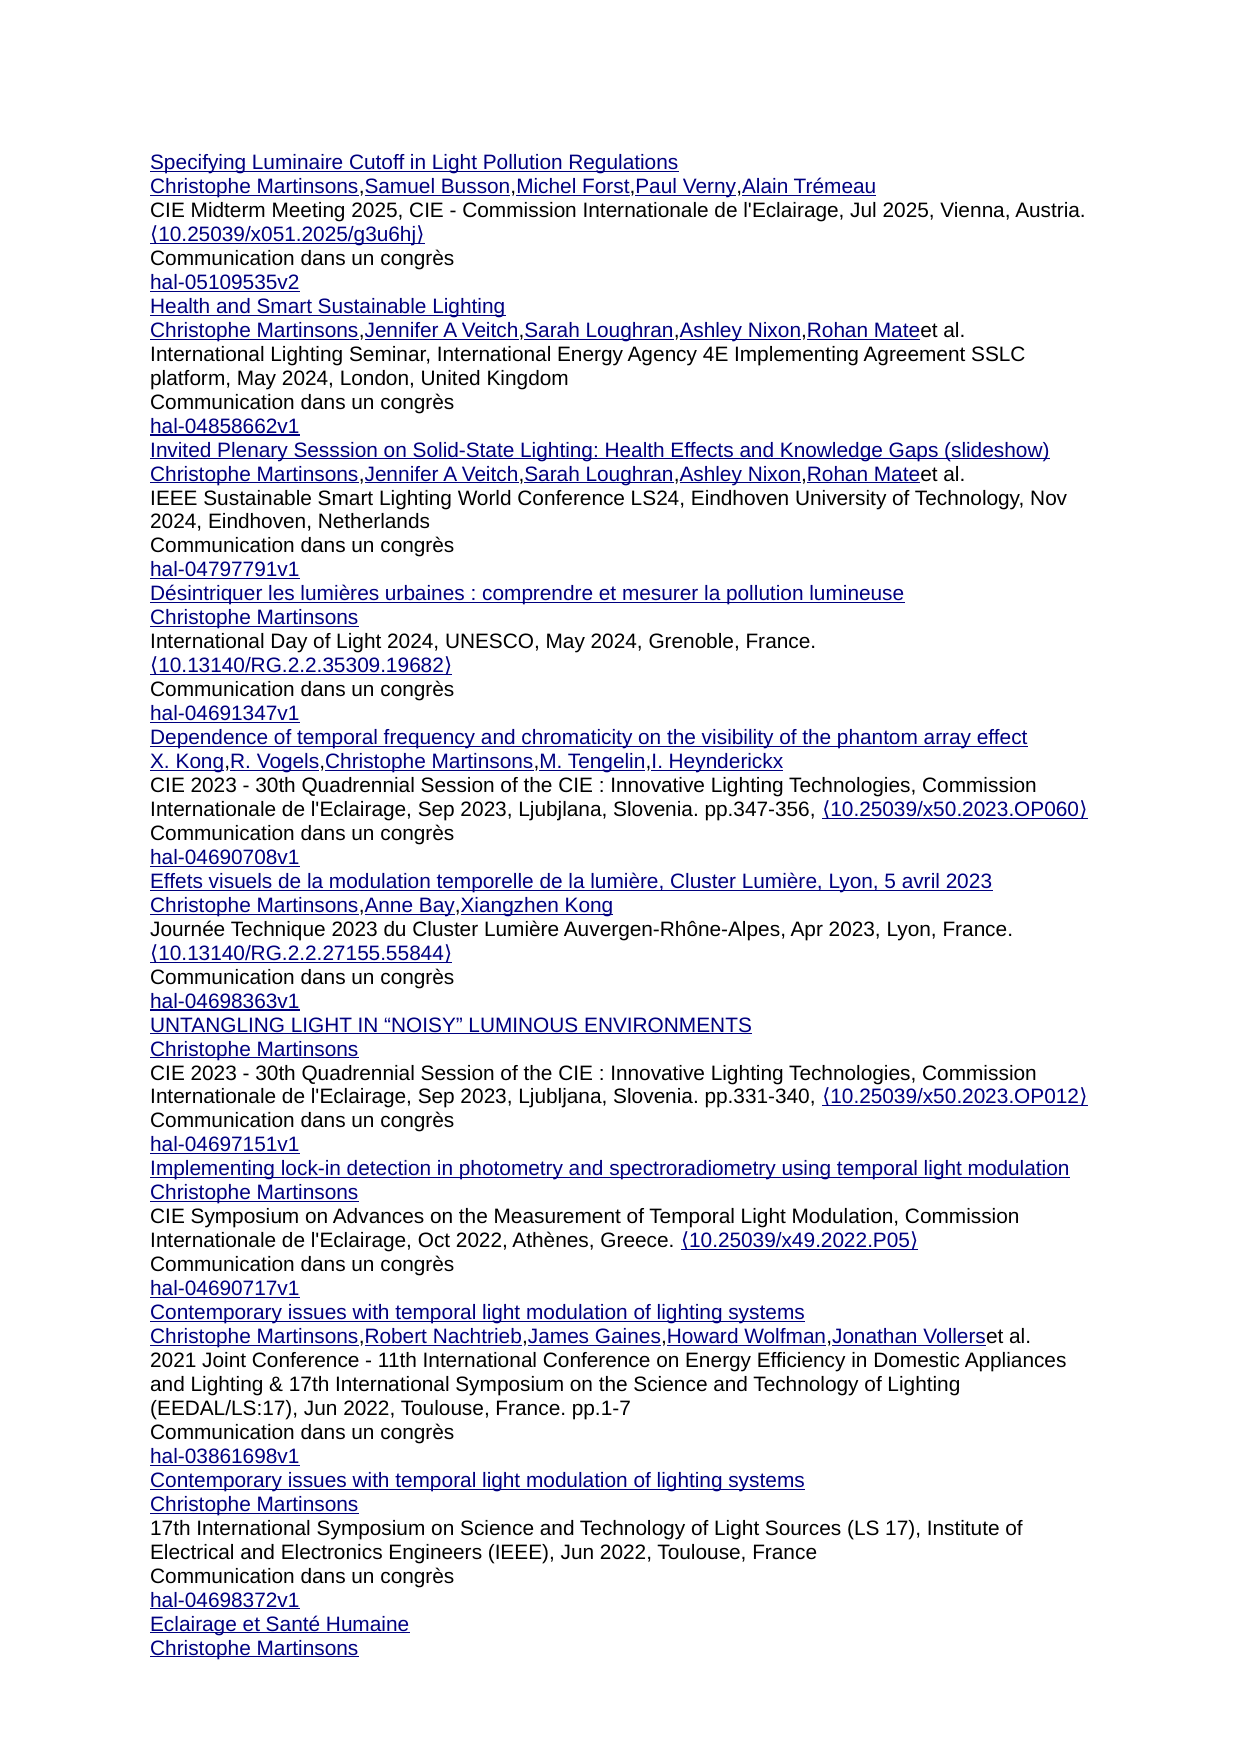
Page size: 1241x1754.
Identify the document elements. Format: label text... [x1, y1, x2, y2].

table_cell Contemporary issues with temporal light modulation of lighting systems Christophe Martinsons 17th International Symposium on Science and Technology of Light Sources (LS 17), Institute of Electrical and Electronics Engineers (IEEE), Jun 2022, Toulouse, France Communication dans un congrès hal-04698372v1 [150, 1468, 1090, 1611]
table_cell Effets visuels de la modulation temporelle de la lumière, Cluster Lumière, Lyon, 5 avril 2023 Christophe Martinsons,Anne Bay,Xiangzhen Kong Journée Technique 2023 du Cluster Lumière Auvergen-Rhône-Alpes, Apr 2023, Lyon, France. ⟨10.13140/RG.2.2.27155.55844⟩ Communication dans un congrès hal-04698363v1 [150, 869, 1090, 1012]
table_cell Dependence of temporal frequency and chromaticity on the visibility of the phantom array effect X. Kong,R. Vogels,Christophe Martinsons,M. Tengelin,I. Heynderickx CIE 2023 - 30th Quadrennial Session of the CIE : Innovative Lighting Technologies, Commission Internationale de l'Eclairage, Sep 2023, Ljubjlana, Slovenia. pp.347-356, ⟨10.25039/x50.2023.OP060⟩ Communication dans un congrès hal-04690708v1 [150, 725, 1090, 869]
table_cell Specifying Luminaire Cutoff in Light Pollution Regulations Christophe Martinsons,Samuel Busson,Michel Forst,Paul Verny,Alain Trémeau CIE Midterm Meeting 2025, CIE - Commission Internationale de l'Eclairage, Jul 2025, Vienna, Austria. ⟨10.25039/x051.2025/g3u6hj⟩ Communication dans un congrès hal-05109535v2 [150, 150, 1090, 294]
table_cell Désintriquer les lumières urbaines : comprendre et mesurer la pollution lumineuse Christophe Martinsons International Day of Light 2024, UNESCO, May 2024, Grenoble, France. ⟨10.13140/RG.2.2.35309.19682⟩ Communication dans un congrès hal-04691347v1 [150, 581, 1090, 725]
table_cell Health and Smart Sustainable Lighting Christophe Martinsons,Jennifer A Veitch,Sarah Loughran,Ashley Nixon,Rohan Mateet al. International Lighting Seminar, International Energy Agency 4E Implementing Agreement SSLC platform, May 2024, London, United Kingdom Communication dans un congrès hal-04858662v1 [150, 294, 1090, 437]
table_cell Eclairage et Santé Humaine Christophe Martinsons [150, 1611, 1090, 1659]
table_cell UNTANGLING LIGHT IN “NOISY” LUMINOUS ENVIRONMENTS Christophe Martinsons CIE 2023 - 30th Quadrennial Session of the CIE : Innovative Lighting Technologies, Commission Internationale de l'Eclairage, Sep 2023, Ljubljana, Slovenia. pp.331-340, ⟨10.25039/x50.2023.OP012⟩ Communication dans un congrès hal-04697151v1 [150, 1013, 1090, 1156]
table_cell Invited Plenary Sesssion on Solid-State Lighting: Health Effects and Knowledge Gaps (slideshow) Christophe Martinsons,Jennifer A Veitch,Sarah Loughran,Ashley Nixon,Rohan Mateet al. IEEE Sustainable Smart Lighting World Conference LS24, Eindhoven University of Technology, Nov 2024, Eindhoven, Netherlands Communication dans un congrès hal-04797791v1 [150, 438, 1090, 581]
table_cell Implementing lock-in detection in photometry and spectroradiometry using temporal light modulation Christophe Martinsons CIE Symposium on Advances on the Measurement of Temporal Light Modulation, Commission Internationale de l'Eclairage, Oct 2022, Athènes, Greece. ⟨10.25039/x49.2022.P05⟩ Communication dans un congrès hal-04690717v1 [150, 1156, 1090, 1300]
table_cell Contemporary issues with temporal light modulation of lighting systems Christophe Martinsons,Robert Nachtrieb,James Gaines,Howard Wolfman,Jonathan Vollerset al. 2021 Joint Conference - 11th International Conference on Energy Efficiency in Domestic Appliances and Lighting & 17th International Symposium on the Science and Technology of Lighting (EEDAL/LS:17), Jun 2022, Toulouse, France. pp.1-7 Communication dans un congrès hal-03861698v1 [150, 1300, 1090, 1468]
